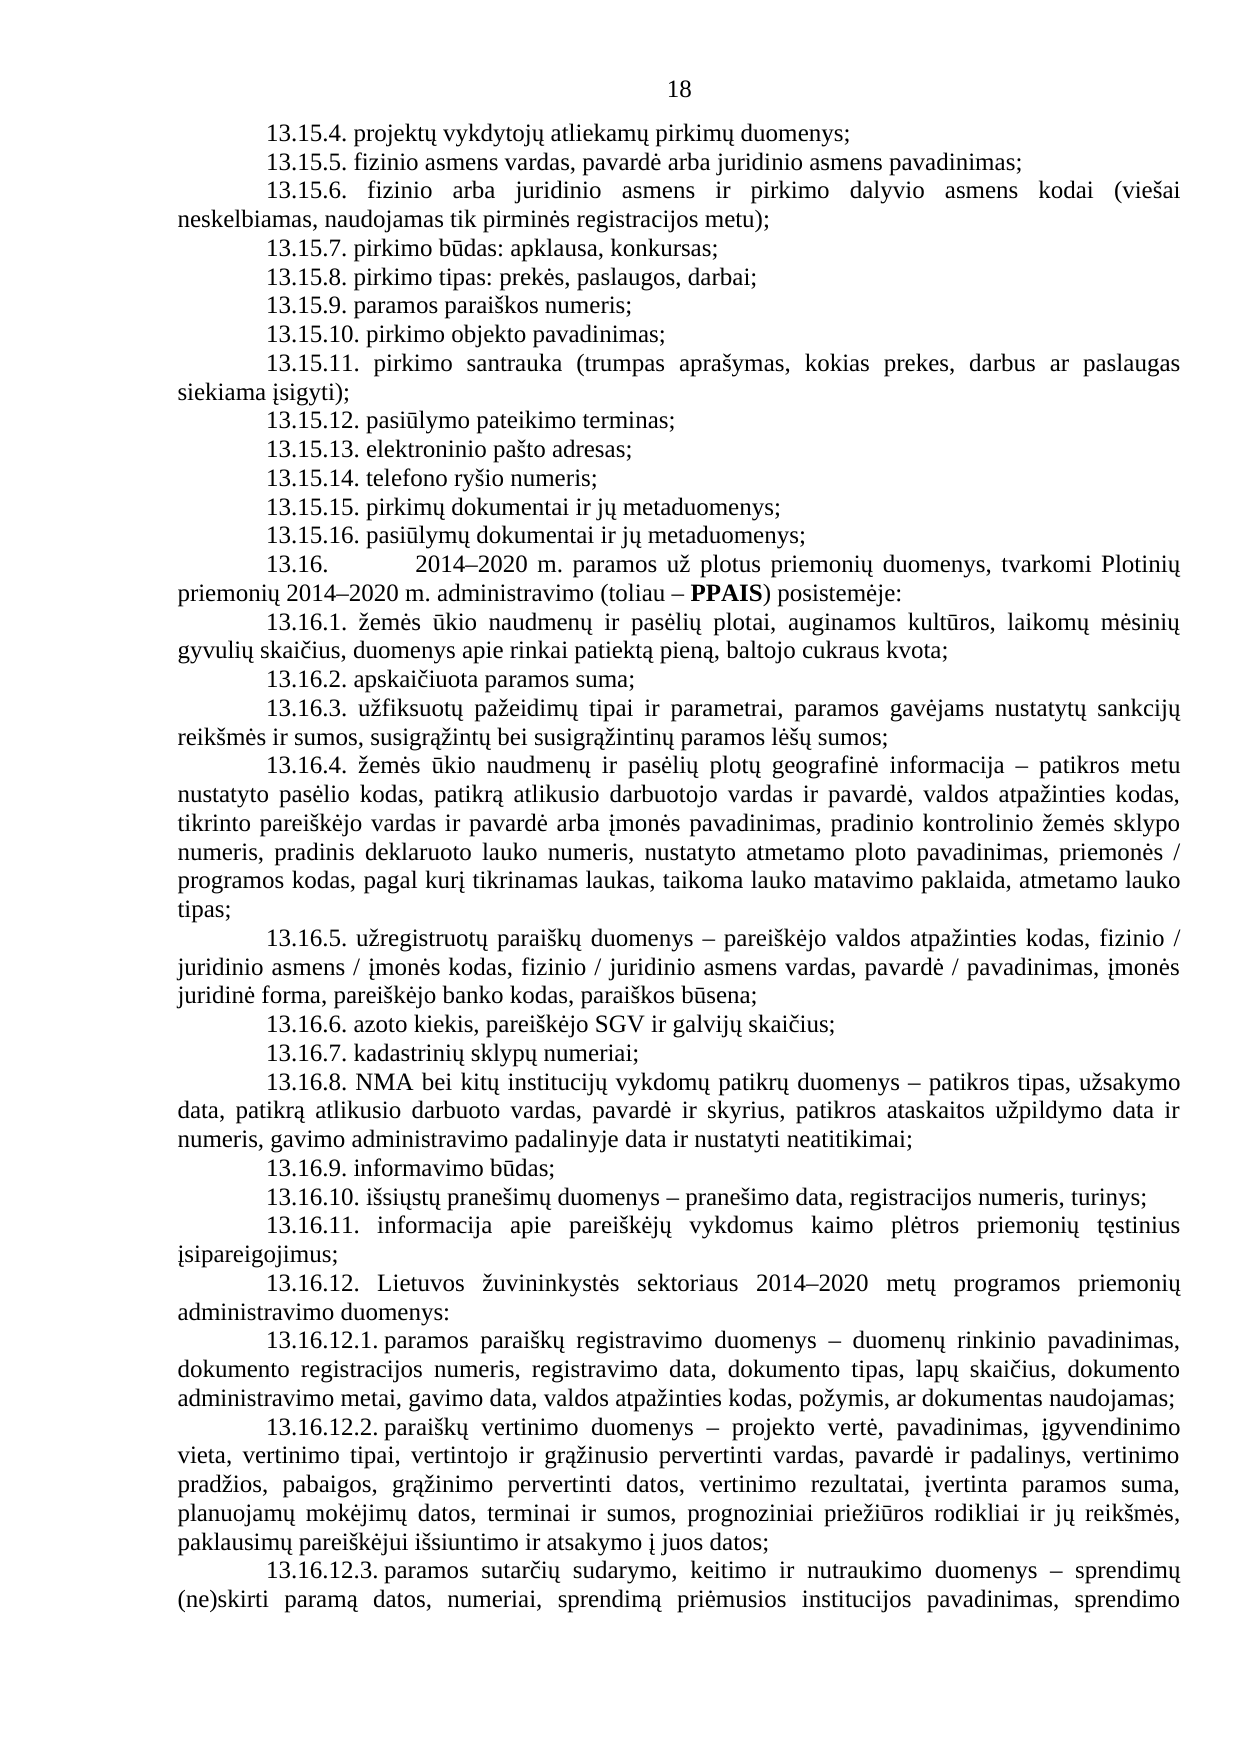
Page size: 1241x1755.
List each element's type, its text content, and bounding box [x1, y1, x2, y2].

text 13.16. 2014–2020 m. paramos už plotus priemonių duomenys, tvarkomi Plotinių priemonių 2014–2020 m. administravimo (toliau – PPAIS) posistemėje: [177, 549, 1181, 607]
text 13.15.12. pasiūlymo pateikimo terminas; [177, 406, 1181, 434]
text 13.16.8. NMA bei kitų institucijų vykdomų patikrų duomenys – patikros tipas, užsakymo data, patikrą atlikusio darbuoto vardas, pavardė ir skyrius, patikros ataskaitos užpildymo data ir numeris, gavimo administravimo padalinyje data ir nustatyti neatitikimai; [177, 1067, 1181, 1153]
text 13.15.8. pirkimo tipas: prekės, paslaugos, darbai; [177, 262, 1181, 291]
text 13.16.12.3. paramos sutarčių sudarymo, keitimo ir nutraukimo duomenys – sprendimų (ne)skirti paramą datos, numeriai, sprendimą priėmusios institucijos pavadinimas, sprendimo [177, 1556, 1181, 1613]
text 13.16.10. išsiųstų pranešimų duomenys – pranešimo data, registracijos numeris, turinys; [177, 1182, 1181, 1211]
text 13.16.12.1. paramos paraiškų registravimo duomenys – duomenų rinkinio pavadinimas, dokumento registracijos numeris, registravimo data, dokumento tipas, lapų skaičius, dokumento administravimo metai, gavimo data, valdos atpažinties kodas, požymis, ar dokumentas naudojamas; [177, 1326, 1181, 1412]
text 13.15.15. pirkimų dokumentai ir jų metaduomenys; [177, 492, 1181, 521]
text 13.15.4. projektų vykdytojų atliekamų pirkimų duomenys; [177, 118, 1181, 147]
text 13.16.9. informavimo būdas; [177, 1153, 1181, 1182]
text 13.15.7. pirkimo būdas: apklausa, konkursas; [177, 233, 1181, 262]
text 13.16.7. kadastrinių sklypų numeriai; [177, 1038, 1181, 1067]
text 13.16.12.2. paraiškų vertinimo duomenys – projekto vertė, pavadinimas, įgyvendinimo vieta, vertinimo tipai, vertintojo ir grąžinusio pervertinti vardas, pavardė ir padalinys, vertinimo pradžios, pabaigos, grąžinimo pervertinti datos, vertinimo rezultatai, įvertinta paramos suma, planuojamų mokėjimų datos, terminai ir sumos, prognoziniai priežiūros rodikliai ir jų reikšmės, paklausimų pareiškėjui išsiuntimo ir atsakymo į juos datos; [177, 1412, 1181, 1556]
text 13.15.9. paramos paraiškos numeris; [177, 291, 1181, 319]
text 13.15.6. fizinio arba juridinio asmens ir pirkimo dalyvio asmens kodai (viešai neskelbiamas, naudojamas tik pirminės registracijos metu); [177, 176, 1181, 233]
text 13.15.5. fizinio asmens vardas, pavardė arba juridinio asmens pavadinimas; [177, 147, 1181, 176]
text 13.15.10. pirkimo objekto pavadinimas; [177, 319, 1181, 348]
text 13.16.4. žemės ūkio naudmenų ir pasėlių plotų geografinė informacija – patikros metu nustatyto pasėlio kodas, patikrą atlikusio darbuotojo vardas ir pavardė, valdos atpažinties kodas, tikrinto pareiškėjo vardas ir pavardė arba įmonės pavadinimas, pradinio kontrolinio žemės sklypo numeris, pradinis deklaruoto lauko numeris, nustatyto atmetamo ploto pavadinimas, priemonės / programos kodas, pagal kurį tikrinamas laukas, taikoma lauko matavimo paklaida, atmetamo lauko tipas; [177, 751, 1181, 923]
text 13.16.5. užregistruotų paraiškų duomenys – pareiškėjo valdos atpažinties kodas, fizinio / juridinio asmens / įmonės kodas, fizinio / juridinio asmens vardas, pavardė / pavadinimas, įmonės juridinė forma, pareiškėjo banko kodas, paraiškos būsena; [177, 923, 1181, 1009]
text 13.16.1. žemės ūkio naudmenų ir pasėlių plotai, auginamos kultūros, laikomų mėsinių gyvulių skaičius, duomenys apie rinkai patiektą pieną, baltojo cukraus kvota; [177, 607, 1181, 664]
text 13.15.11. pirkimo santrauka (trumpas aprašymas, kokias prekes, darbus ar paslaugas siekiama įsigyti); [177, 348, 1181, 406]
text 13.16.11. informacija apie pareiškėjų vykdomus kaimo plėtros priemonių tęstinius įsipareigojimus; [177, 1211, 1181, 1268]
text 13.16.2. apskaičiuota paramos suma; [177, 664, 1181, 693]
text 13.15.14. telefono ryšio numeris; [177, 463, 1181, 492]
text 13.16.6. azoto kiekis, pareiškėjo SGV ir galvijų skaičius; [177, 1009, 1181, 1038]
text 13.15.13. elektroninio pašto adresas; [177, 434, 1181, 463]
text 13.15.16. pasiūlymų dokumentai ir jų metaduomenys; [177, 521, 1181, 549]
text 13.16.12. Lietuvos žuvininkystės sektoriaus 2014–2020 metų programos priemonių administravimo duomenys: [177, 1268, 1181, 1326]
text 13.16.3. užfiksuotų pažeidimų tipai ir parametrai, paramos gavėjams nustatytų sankcijų reikšmės ir sumos, susigrąžintų bei susigrąžintinų paramos lėšų sumos; [177, 693, 1181, 751]
